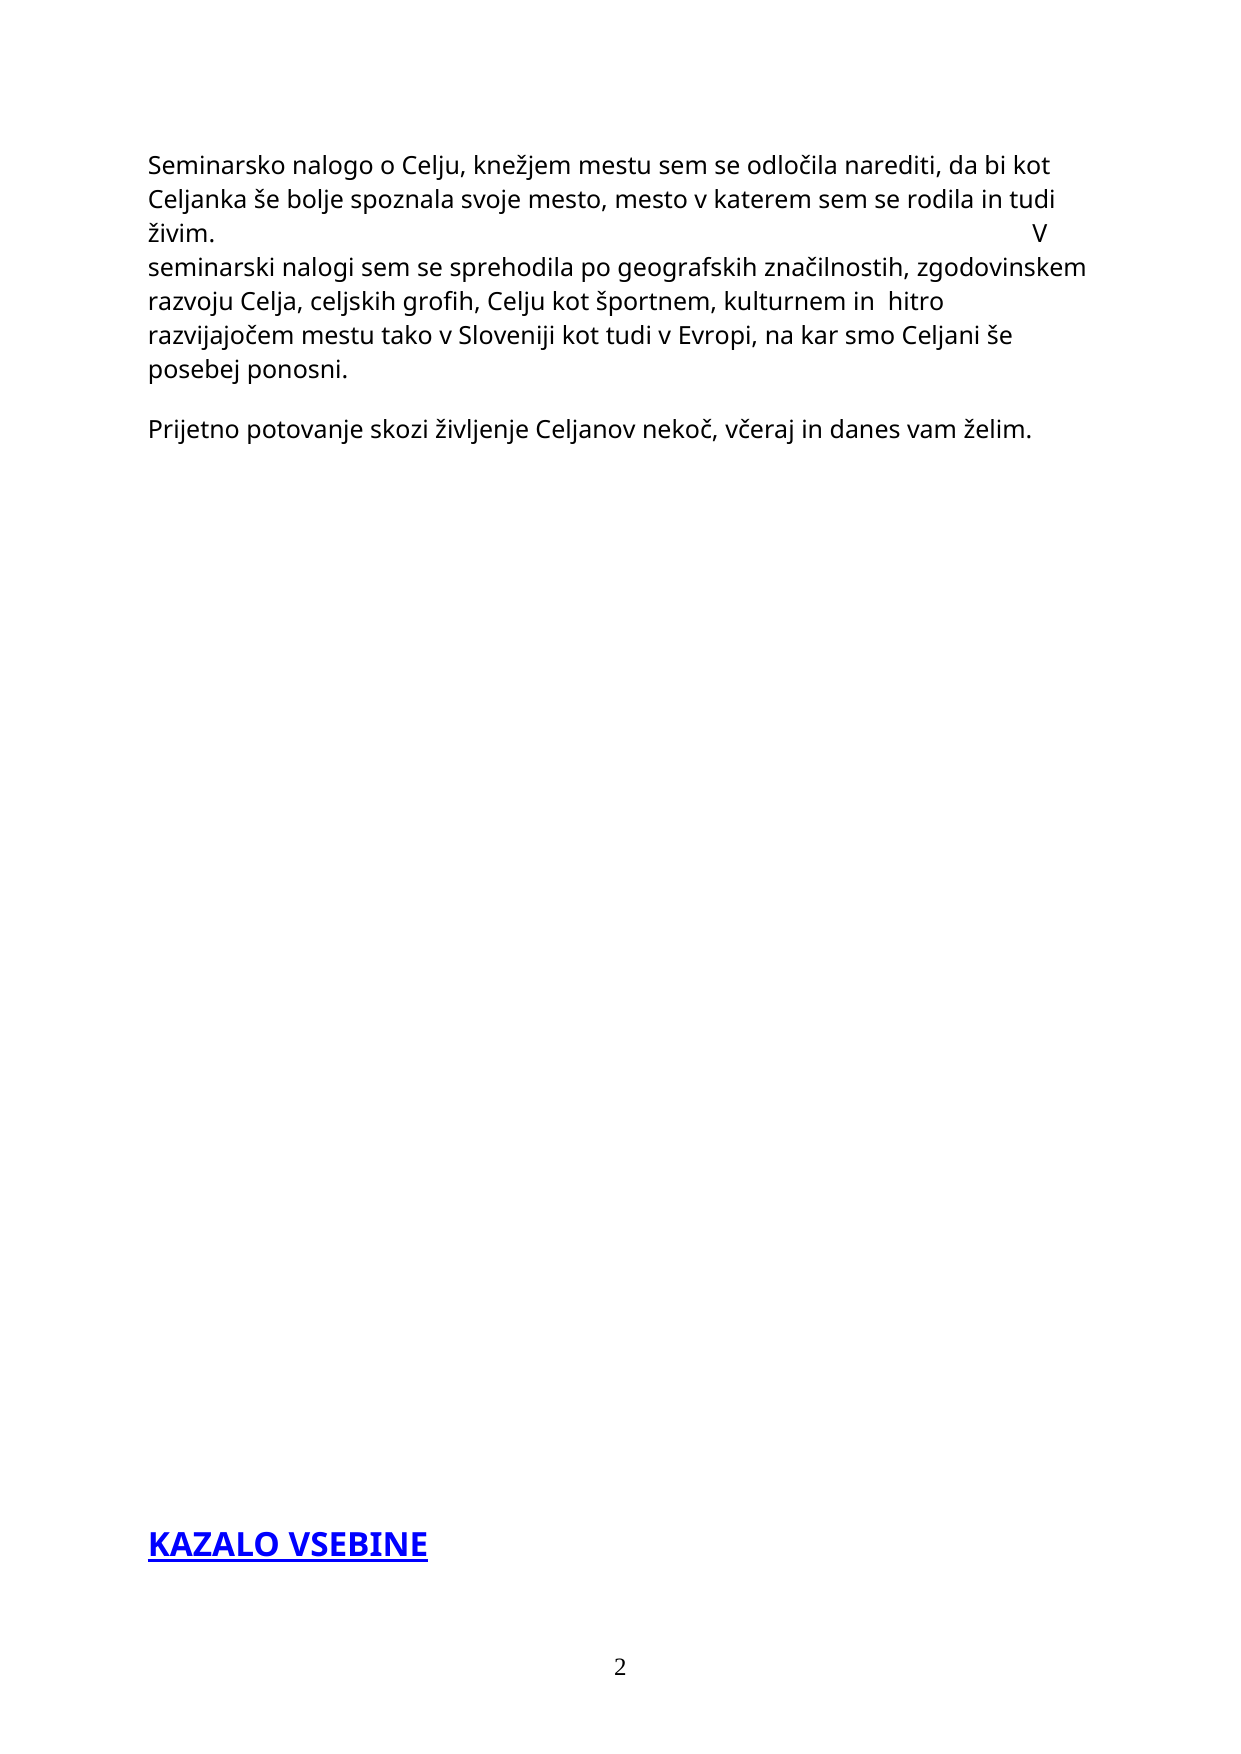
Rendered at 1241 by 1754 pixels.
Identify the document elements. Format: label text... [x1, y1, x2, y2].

text Prijetno potovanje skozi življenje Celjanov nekoč, včeraj in danes vam želim. [148, 412, 1093, 446]
subtitle KAZALO VSEBINE [148, 1521, 1093, 1567]
text Seminarsko nalogo o Celju, knežjem mestu sem se odločila narediti, da bi kot Celjanka še bolje spoznala svoje mesto, mesto v katerem sem se rodila in tudi živim. V seminarski nalogi sem se sprehodila po geografskih značilnostih, zgodovinskem razvoju Celja, celjskih grofih, Celju kot športnem, kulturnem in hitro razvijajočem mestu tako v Sloveniji kot tudi v Evropi, na kar smo Celjani še posebej ponosni. [148, 148, 1093, 386]
